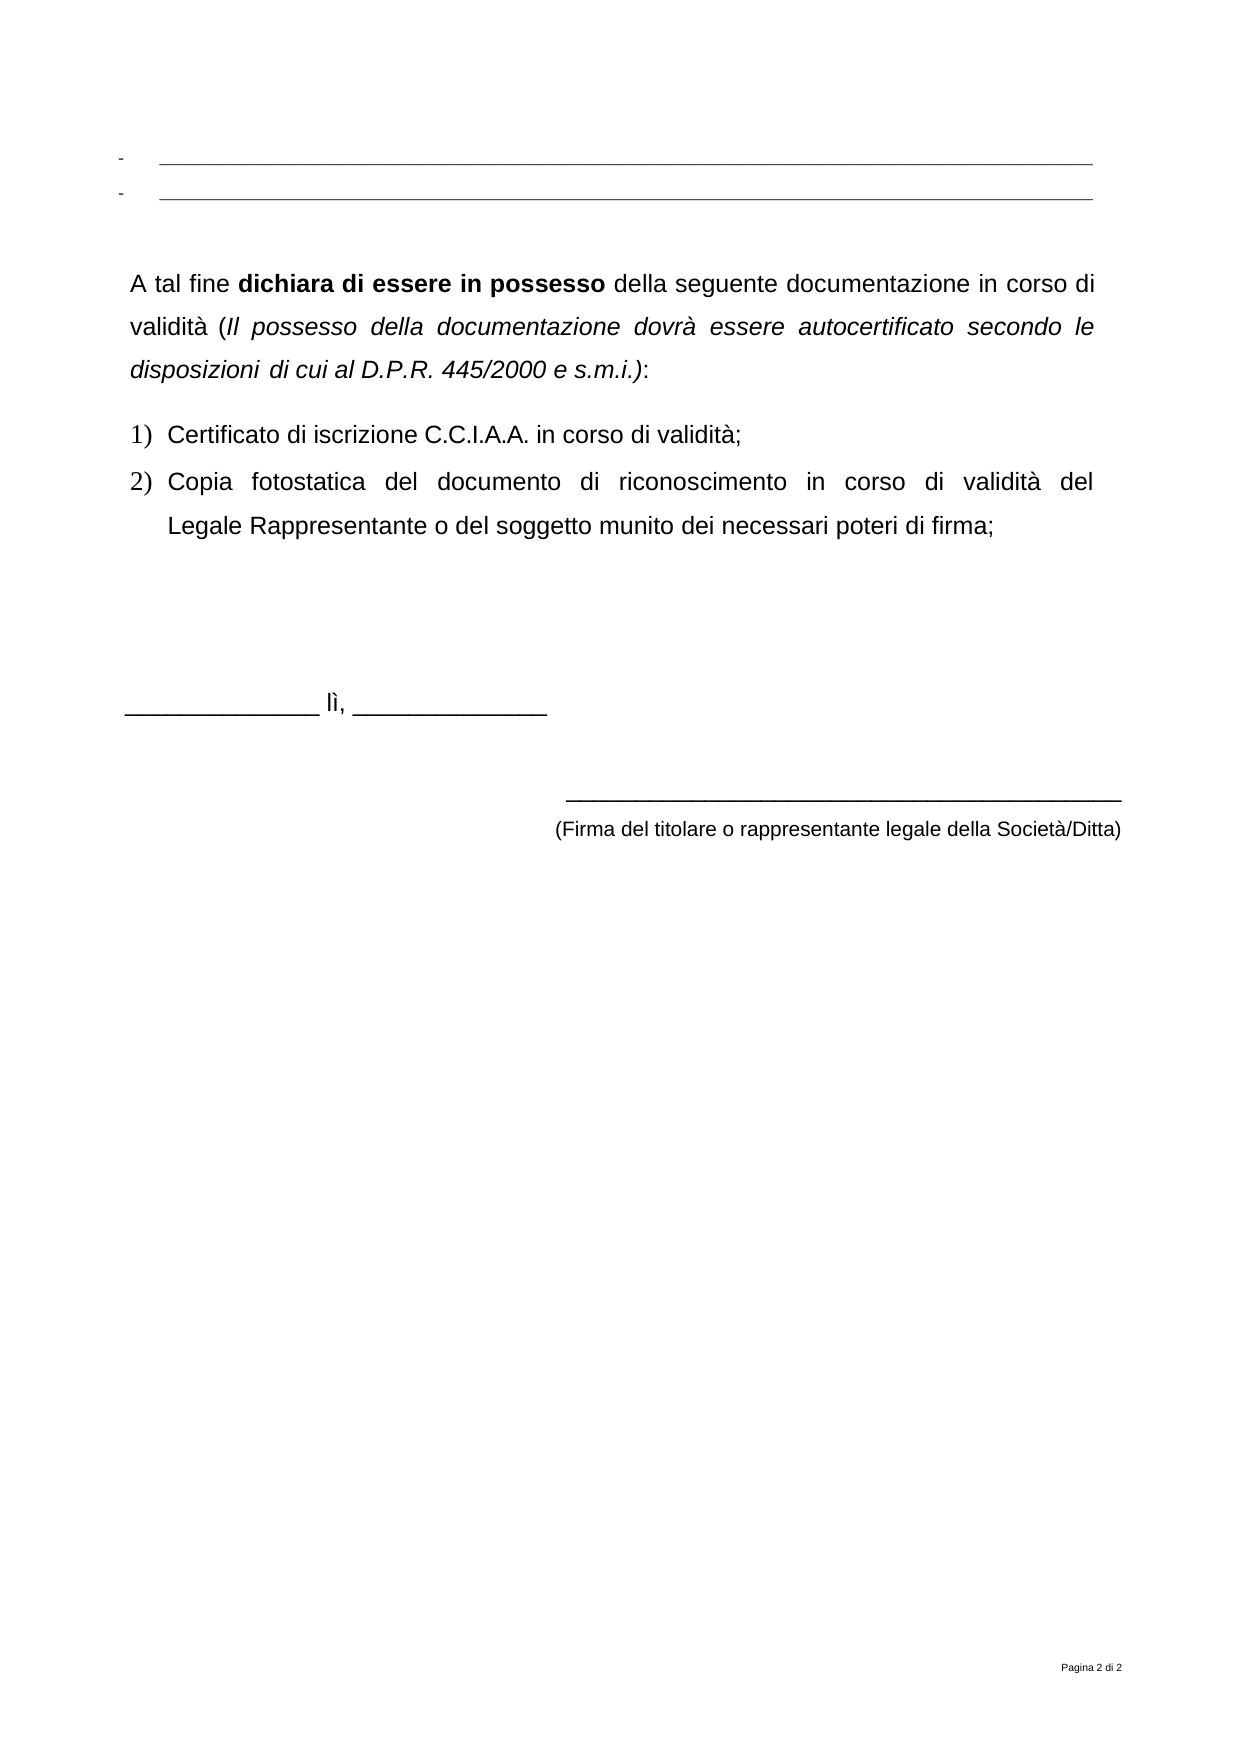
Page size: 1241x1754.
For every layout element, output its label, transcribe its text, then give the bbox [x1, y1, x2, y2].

text - ________________________________________________________________________________________________________________ [118, 182, 1095, 202]
list Certificato di iscrizione C.C.I.A.A. in corso di validità; [130, 418, 1095, 449]
text - ________________________________________________________________________________________________________________ [118, 148, 1095, 167]
list Copia fotostatica del documento di riconoscimento in corso di validità del Legale Rappresentante o del soggetto munito dei necessari poteri di firma; [130, 465, 1095, 540]
text (Firma del titolare o rappresentante legale della Società/Ditta) [118, 817, 1122, 841]
text ______________ lì, ______________ [118, 687, 1122, 716]
text A tal fine dichiara di essere in possesso della seguente documentazione in corso di validità (Il possesso della documentazione dovrà essere autocertificato secondo le disposizioni di cui al D.P.R. 445/2000 e s.m.i.): [130, 269, 1095, 383]
text ________________________________________ [118, 774, 1122, 802]
